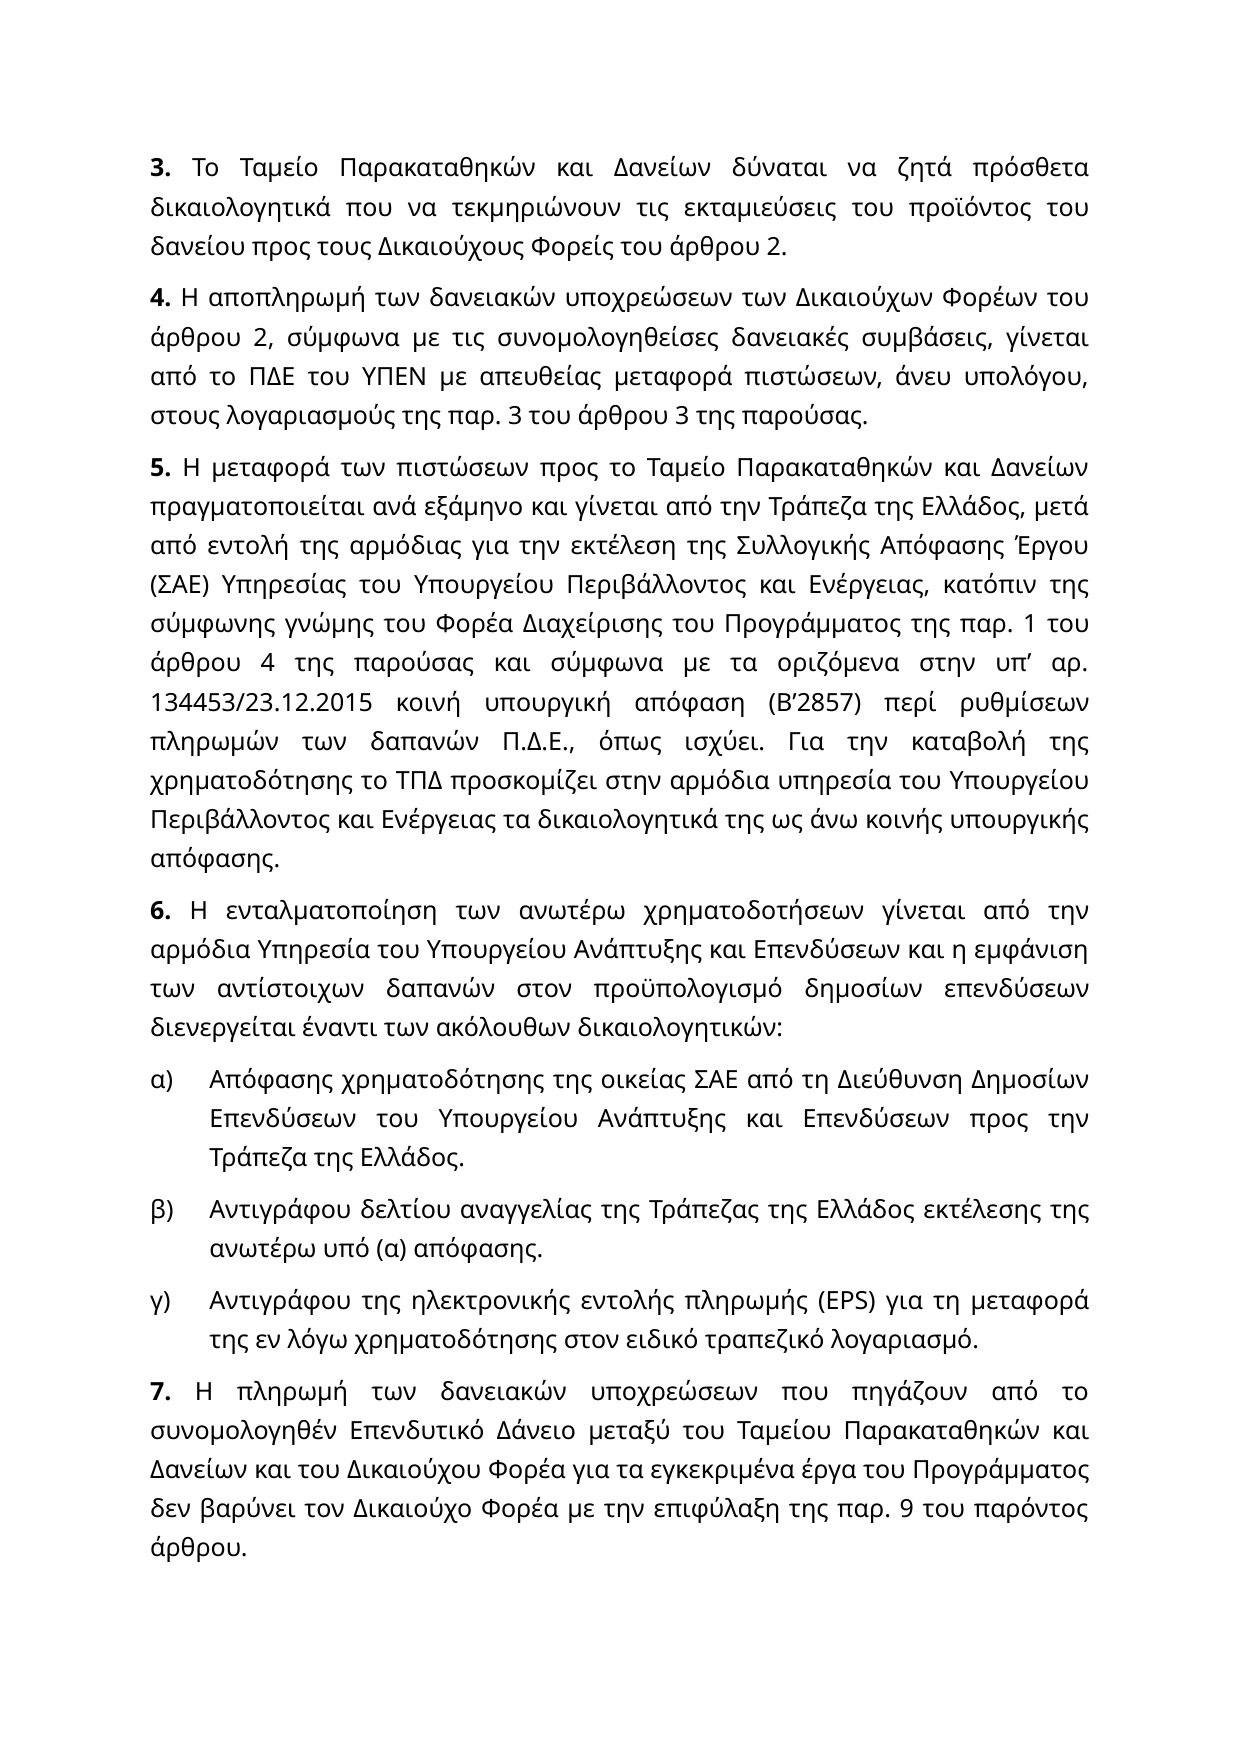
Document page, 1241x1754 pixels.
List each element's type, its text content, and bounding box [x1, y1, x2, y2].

list α) Απόφασης χρηματοδότησης της οικείας ΣΑΕ από τη Διεύθυνση Δημοσίων Επενδύσεων του Υπουργείου Ανάπτυξης και Επενδύσεων προς την Τράπεζα της Ελλάδος. [150, 1062, 1090, 1174]
text 5. Η μεταφορά των πιστώσεων προς το Ταμείο Παρακαταθηκών και Δανείων πραγματοποιείται ανά εξάμηνο και γίνεται από την Τράπεζα της Ελλάδος, μετά από εντολή της αρμόδιας για την εκτέλεση της Συλλογικής Απόφασης Έργου (ΣΑΕ) Υπηρεσίας του Υπουργείου Περιβάλλοντος και Ενέργειας, κατόπιν της σύμφωνης γνώμης του Φορέα Διαχείρισης του Προγράμματος της παρ. 1 του άρθρου 4 της παρούσας και σύμφωνα με τα οριζόμενα στην υπ’ αρ. 134453/23.12.2015 κοινή υπουργική απόφαση (Β’2857) περί ρυθμίσεων πληρωμών των δαπανών Π.Δ.Ε., όπως ισχύει. Για την καταβολή της χρηματοδότησης το ΤΠΔ προσκομίζει στην αρμόδια υπηρεσία του Υπουργείου Περιβάλλοντος και Ενέργειας τα δικαιολογητικά της ως άνω κοινής υπουργικής απόφασης. [150, 449, 1090, 875]
text 4. Η αποπληρωμή των δανειακών υποχρεώσεων των Δικαιούχων Φορέων του άρθρου 2, σύμφωνα με τις συνομολογηθείσες δανειακές συμβάσεις, γίνεται από το ΠΔΕ του ΥΠΕΝ με απευθείας μεταφορά πιστώσεων, άνευ υπολόγου, στους λογαριασμούς της παρ. 3 του άρθρου 3 της παρούσας. [150, 280, 1090, 432]
text 7. Η πληρωμή των δανειακών υποχρεώσεων που πηγάζουν από το συνομολογηθέν Επενδυτικό Δάνειο μεταξύ του Ταμείου Παρακαταθηκών και Δανείων και του Δικαιούχου Φορέα για τα εγκεκριμένα έργα του Προγράμματος δεν βαρύνει τον Δικαιούχο Φορέα με την επιφύλαξη της παρ. 9 του παρόντος άρθρου. [150, 1373, 1090, 1564]
text 6. Η ενταλματοποίηση των ανωτέρω χρηματοδοτήσεων γίνεται από την αρμόδια Υπηρεσία του Υπουργείου Ανάπτυξης και Επενδύσεων και η εμφάνιση των αντίστοιχων δαπανών στον προϋπολογισμό δημοσίων επενδύσεων διενεργείται έναντι των ακόλουθων δικαιολογητικών: [150, 892, 1090, 1044]
list β) Αντιγράφου δελτίου αναγγελίας της Τράπεζας της Ελλάδος εκτέλεσης της ανωτέρω υπό (α) απόφασης. [150, 1192, 1090, 1265]
list γ) Αντιγράφου της ηλεκτρονικής εντολής πληρωμής (EPS) για τη μεταφορά της εν λόγω χρηματοδότησης στον ειδικό τραπεζικό λογαριασμό. [150, 1282, 1090, 1356]
text 3. Το Ταμείο Παρακαταθηκών και Δανείων δύναται να ζητά πρόσθετα δικαιολογητικά που να τεκμηριώνουν τις εκταμιεύσεις του προϊόντος του δανείου προς τους Δικαιούχους Φορείς του άρθρου 2. [150, 150, 1090, 262]
